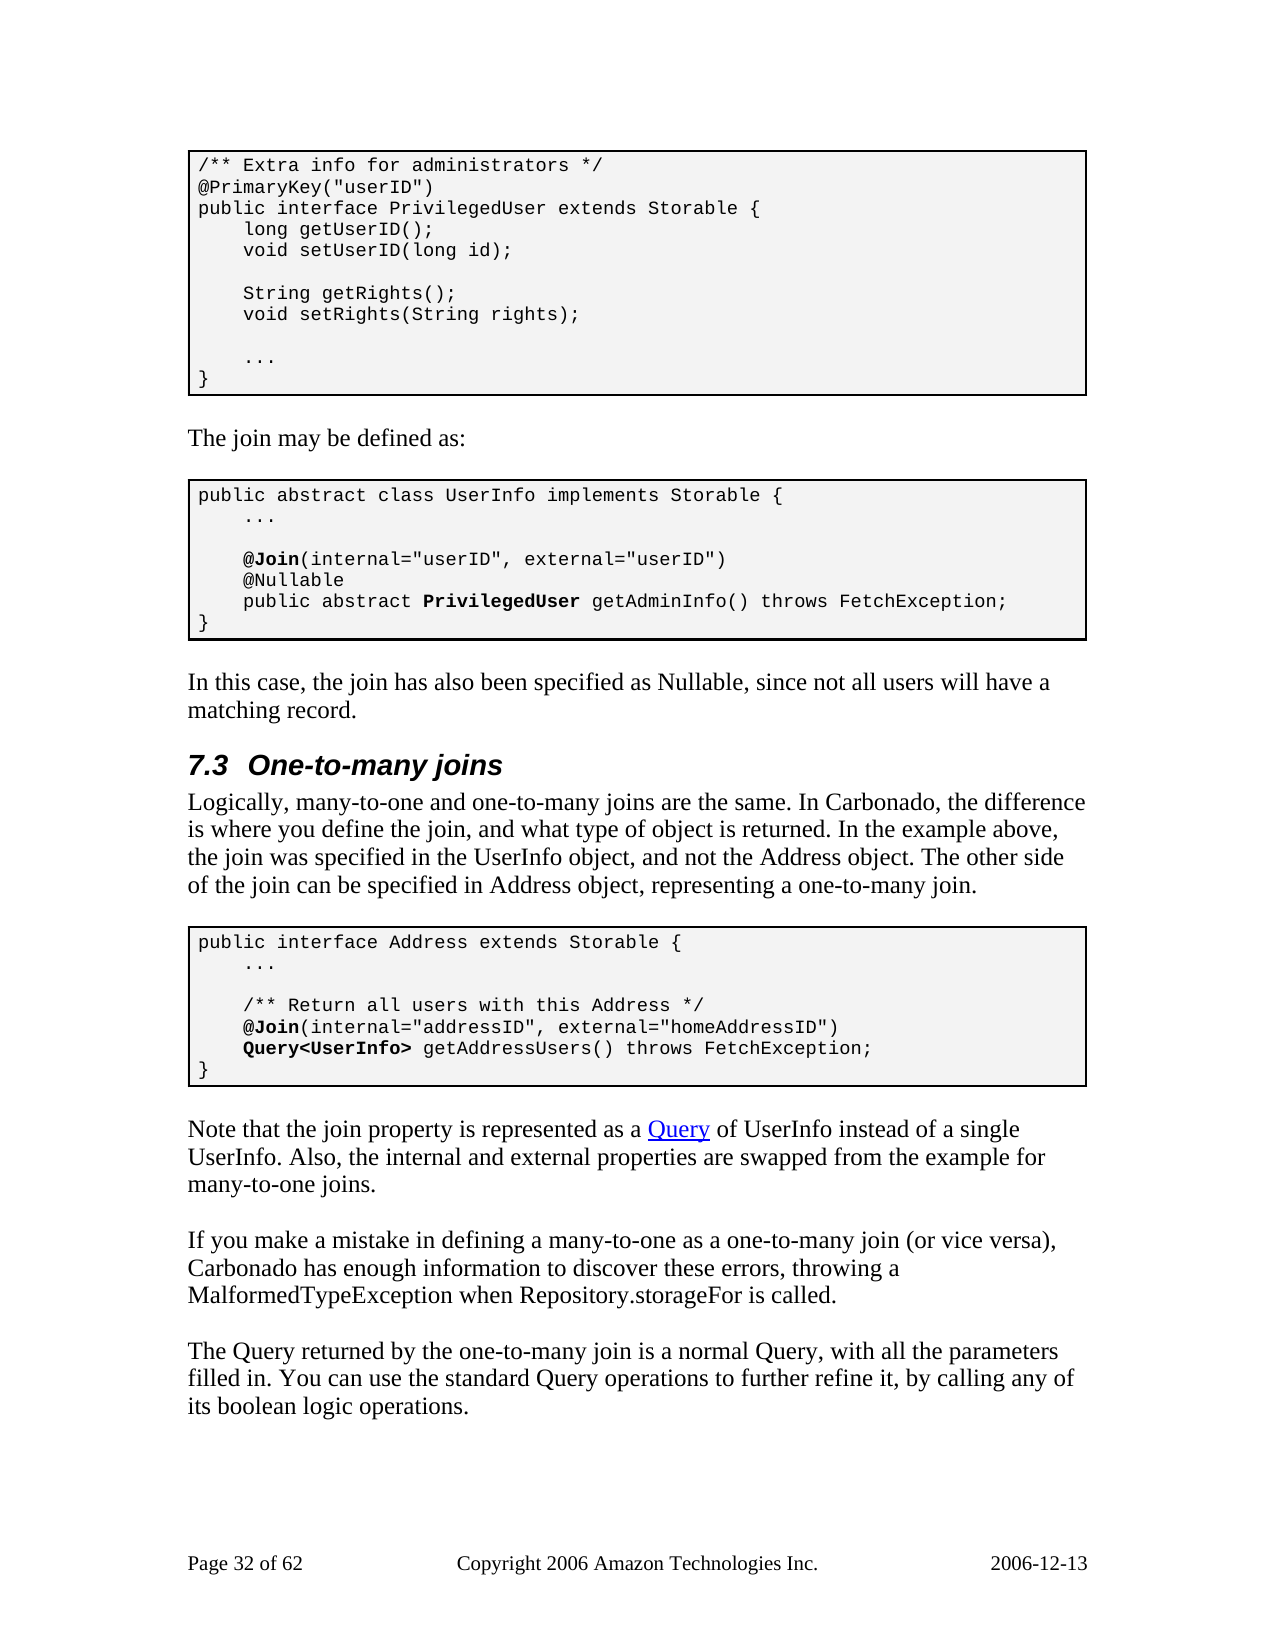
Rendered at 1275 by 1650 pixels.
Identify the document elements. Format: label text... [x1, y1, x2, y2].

text void setUserID(long id); [190, 235, 1085, 256]
text public abstract class UserInfo implements Storable { [190, 481, 1085, 501]
text The join may be defined as: [187, 424, 1087, 452]
text Note that the join property is represented as a Query of UserInfo instead of a single UserInfo. Also, the internal and external properties are swapped from the example for many-to-one joins. [187, 1115, 1087, 1198]
text } [190, 607, 1085, 638]
text The Query returned by the one-to-many join is a normal Query, with all the parameters filled in. You can use the standard Query operations to further refine it, by calling any of its boolean logic operations. [187, 1337, 1087, 1420]
text Logically, many-to-one and one-to-many joins are the same. In Carbonado, the difference is where you define the join, and what type of object is returned. In the example above, the join was specified in the UserInfo object, and not the Address object. The other side of the join can be specified in Address object, representing a one-to-many join. [187, 788, 1087, 898]
text @Nullable [190, 564, 1085, 586]
text ... [190, 947, 1085, 969]
text If you make a mistake in defining a many-to-one as a one-to-many join (or vice versa), Carbonado has enough information to discover these errors, throwing a MalformedTypeException when Repository.storageFor is called. [187, 1226, 1087, 1309]
text } [190, 1054, 1085, 1085]
text /** Return all users with this Address */ [190, 990, 1085, 1011]
subtitle One-to-many joins [187, 749, 1087, 781]
text public interface Address extends Storable { [190, 928, 1085, 947]
text Query<UserInfo> getAddressUsers() throws FetchException; [190, 1032, 1085, 1054]
text public abstract PrivilegedUser getAdminInfo() throws FetchException; [190, 586, 1085, 607]
text void setRights(String rights); [190, 299, 1085, 320]
text String getRights(); [190, 277, 1085, 299]
text } [190, 362, 1085, 394]
text long getUserID(); [190, 214, 1085, 235]
text @Join(internal="addressID", external="homeAddressID") [190, 1011, 1085, 1032]
text ... [190, 501, 1085, 522]
text ... [190, 341, 1085, 362]
text @PrimaryKey("userID") [190, 171, 1085, 192]
text public interface PrivilegedUser extends Storable { [190, 192, 1085, 214]
text /** Extra info for administrators */ [190, 152, 1085, 171]
text @Join(internal="userID", external="userID") [190, 543, 1085, 564]
text In this case, the join has also been specified as Nullable, since not all users will have a matching record. [187, 668, 1087, 724]
